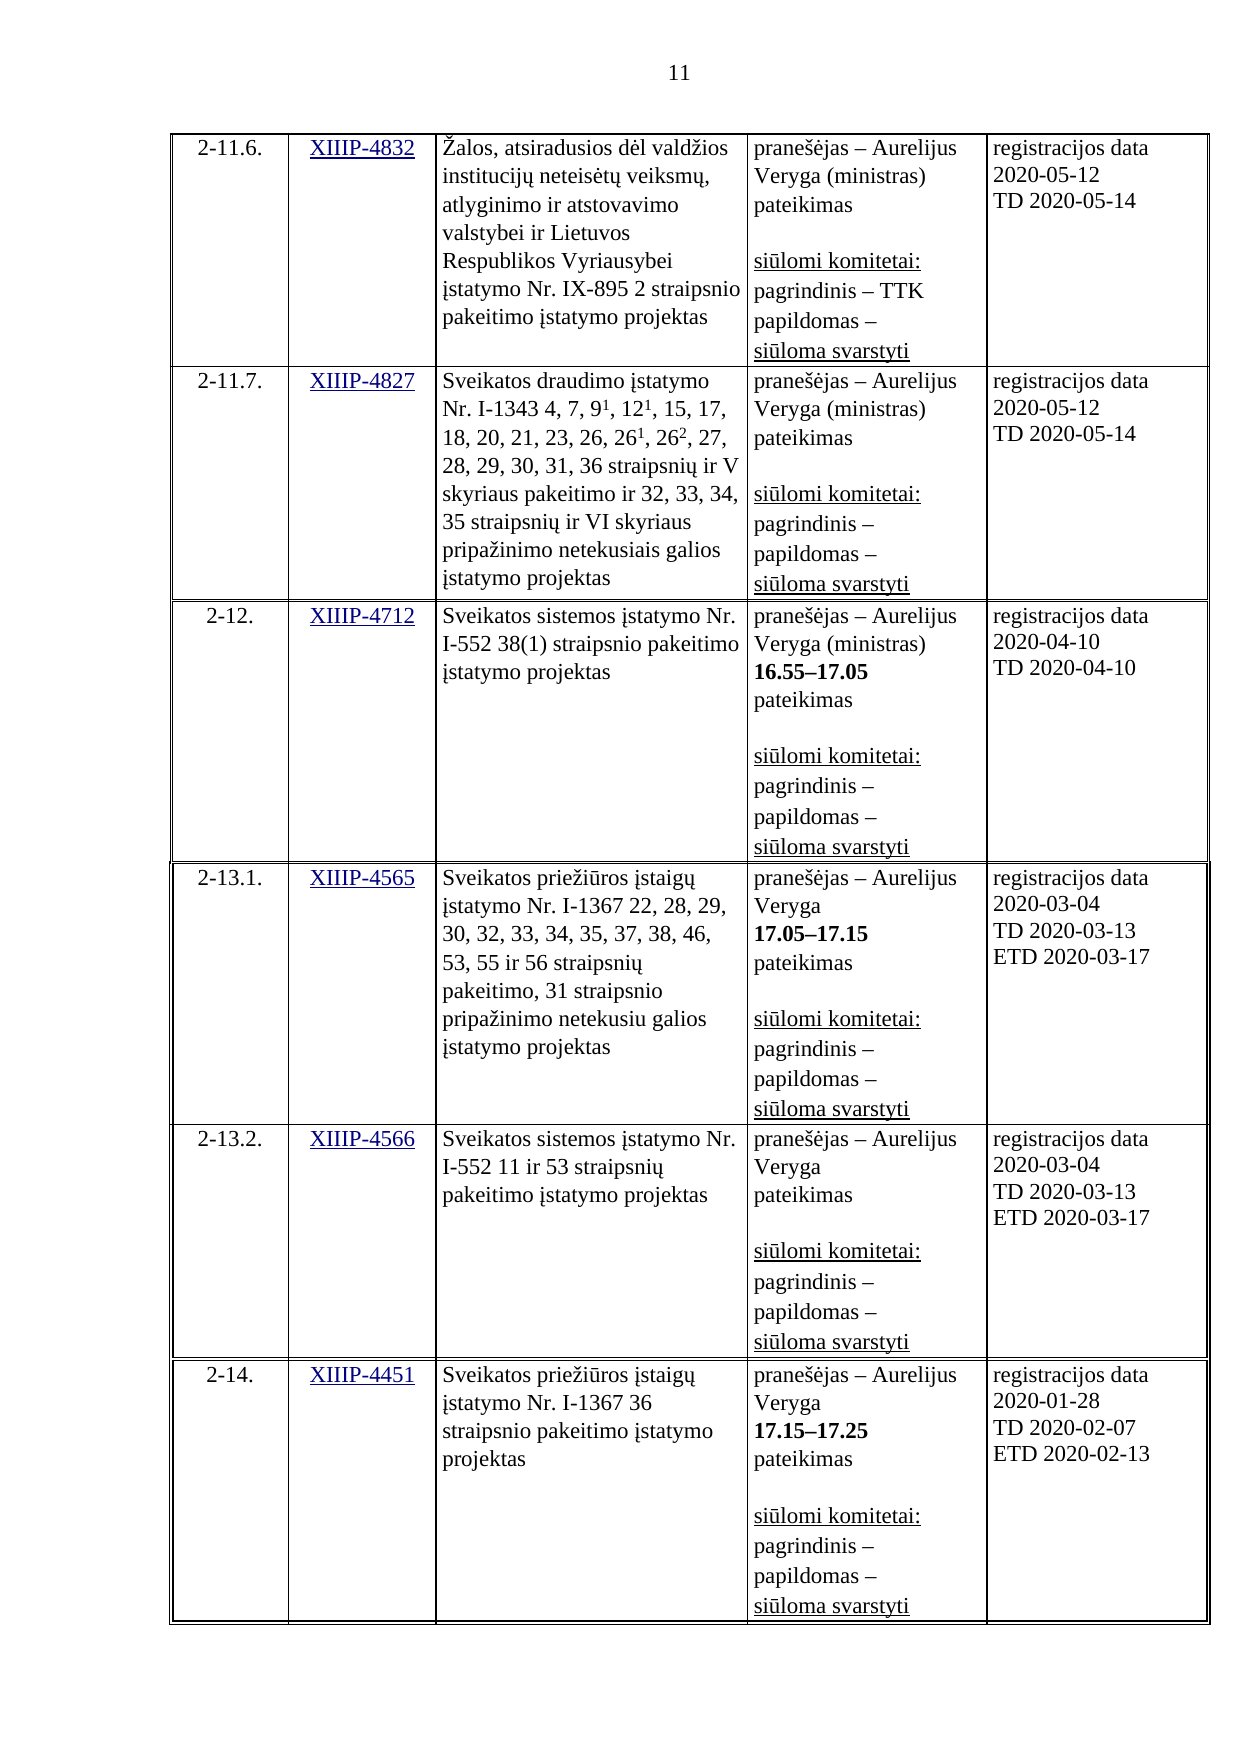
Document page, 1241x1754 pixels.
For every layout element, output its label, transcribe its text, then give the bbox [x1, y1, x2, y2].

table_cell pranešėjas – Aurelijus Veryga (ministras) pateikimas siūlomi komitetai: pagrindinis – papildomas – siūloma svarstyti [748, 367, 986, 598]
table_cell pranešėjas – Aurelijus Veryga 17.05–17.15 pateikimas siūlomi komitetai: pagrindinis – papildomas – siūloma svarstyti [748, 864, 986, 1123]
table_cell pranešėjas – Aurelijus Veryga (ministras) 16.55–17.05 pateikimas siūlomi komitetai: pagrindinis – papildomas – siūloma svarstyti [748, 602, 986, 861]
table_cell 2-13.1. [174, 864, 288, 1123]
table_cell [1210, 599, 1240, 861]
table_cell [1210, 366, 1240, 598]
table_cell Sveikatos priežiūros įstaigų įstatymo Nr. I-1367 36 straipsnio pakeitimo įstatymo projektas [437, 1361, 747, 1620]
table_cell [1211, 1124, 1240, 1356]
table_cell [1211, 861, 1240, 1123]
table_cell XIIIP-4451 [289, 1361, 435, 1620]
table_cell registracijos data 2020-05-12 TD 2020-05-14 [988, 367, 1207, 598]
table_cell XIIIP-4565 [289, 864, 435, 1123]
table_cell 2-12. [173, 602, 288, 861]
table_cell 2-14. [174, 1361, 288, 1620]
table_cell Sveikatos priežiūros įstaigų įstatymo Nr. I-1367 22, 28, 29, 30, 32, 33, 34, 35, 37, 38, 46, 53, 55 ir 56 straipsnių pakeitimo, 31 straipsnio pripažinimo netekusiu galios įstatymo projektas [437, 864, 747, 1123]
table_cell pranešėjas – Aurelijus Veryga pateikimas siūlomi komitetai: pagrindinis – papildomas – siūloma svarstyti [748, 1125, 986, 1356]
table_cell registracijos data 2020-05-12 TD 2020-05-14 [988, 135, 1207, 366]
table_cell pranešėjas – Aurelijus Veryga 17.15–17.25 pateikimas siūlomi komitetai: pagrindinis – papildomas – siūloma svarstyti [748, 1361, 986, 1620]
table_cell Sveikatos sistemos įstatymo Nr. I-552 38(1) straipsnio pakeitimo įstatymo projektas [437, 602, 747, 861]
table_cell Sveikatos sistemos įstatymo Nr. I-552 11 ir 53 straipsnių pakeitimo įstatymo projektas [437, 1125, 747, 1356]
table_cell registracijos data 2020-04-10 TD 2020-04-10 [988, 602, 1207, 861]
table_cell Sveikatos draudimo įstatymo Nr. I-1343 4, 7, 91, 121, 15, 17, 18, 20, 21, 23, 26, 261, 262, 27, 28, 29, 30, 31, 36 straipsnių ir V skyriaus pakeitimo ir 32, 33, 34, 35 straipsnių ir VI skyriaus pripažinimo netekusiais galios įstatymo projektas [437, 367, 747, 598]
table_cell registracijos data 2020-01-28 TD 2020-02-07 ETD 2020-02-13 [988, 1361, 1206, 1620]
table_cell registracijos data 2020-03-04 TD 2020-03-13 ETD 2020-03-17 [988, 864, 1206, 1123]
table_cell 2-11.7. [173, 367, 288, 598]
table_cell XIIIP-4827 [289, 367, 435, 598]
table_cell registracijos data 2020-03-04 TD 2020-03-13 ETD 2020-03-17 [988, 1125, 1206, 1356]
table_cell 2-11.6. [173, 135, 288, 366]
table_cell XIIIP-4832 [289, 135, 435, 366]
table_cell XIIIP-4566 [289, 1125, 435, 1356]
table_cell XIIIP-4712 [289, 602, 435, 861]
table_cell pranešėjas – Aurelijus Veryga (ministras) pateikimas siūlomi komitetai: pagrindinis – TTK papildomas – siūloma svarstyti [748, 135, 986, 366]
table_cell [1210, 133, 1240, 366]
table_cell Žalos, atsiradusios dėl valdžios institucijų neteisėtų veiksmų, atlyginimo ir atstovavimo valstybei ir Lietuvos Respublikos Vyriausybei įstatymo Nr. IX-895 2 straipsnio pakeitimo įstatymo projektas [437, 135, 747, 366]
table_cell [1211, 1356, 1240, 1620]
table_cell 2-13.2. [174, 1125, 288, 1356]
